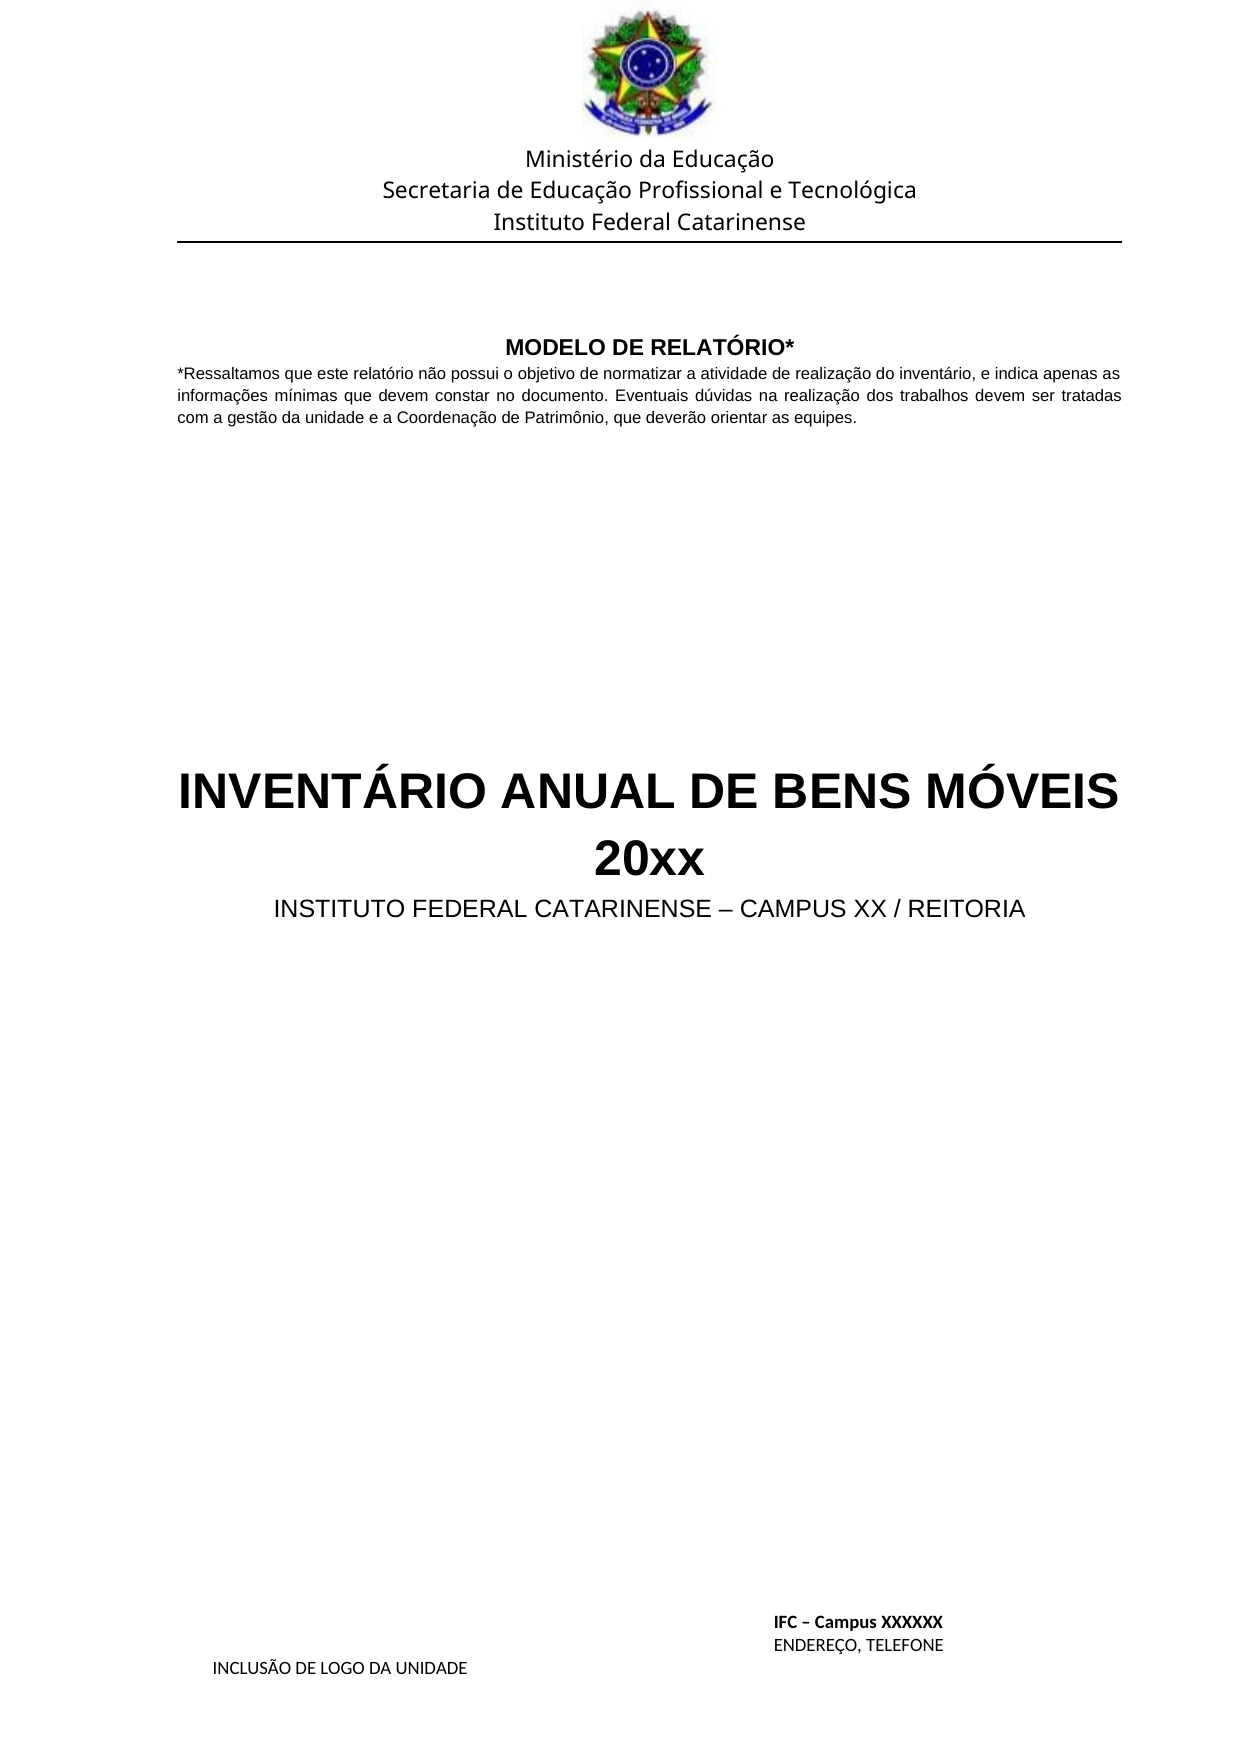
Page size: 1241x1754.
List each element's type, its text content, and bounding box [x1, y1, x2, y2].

text *Ressaltamos que este relatório não possui o objetivo de normatizar a atividade de realização do inventário, e indica apenas as informações mínimas que devem constar no documento. Eventuais dúvidas na realização dos trabalhos devem ser tratadas com a gestão da unidade e a Coordenação de Patrimônio, que deverão orientar as equipes. [177, 364, 1122, 427]
text INSTITUTO FEDERAL CATARINENSE – CAMPUS XX / REITORIA [177, 894, 1122, 923]
text MODELO DE RELATÓRIO* [177, 333, 1122, 360]
text INVENTÁRIO ANUAL DE BENS MÓVEIS 20xx [177, 762, 1122, 886]
picture [581, 0, 718, 139]
